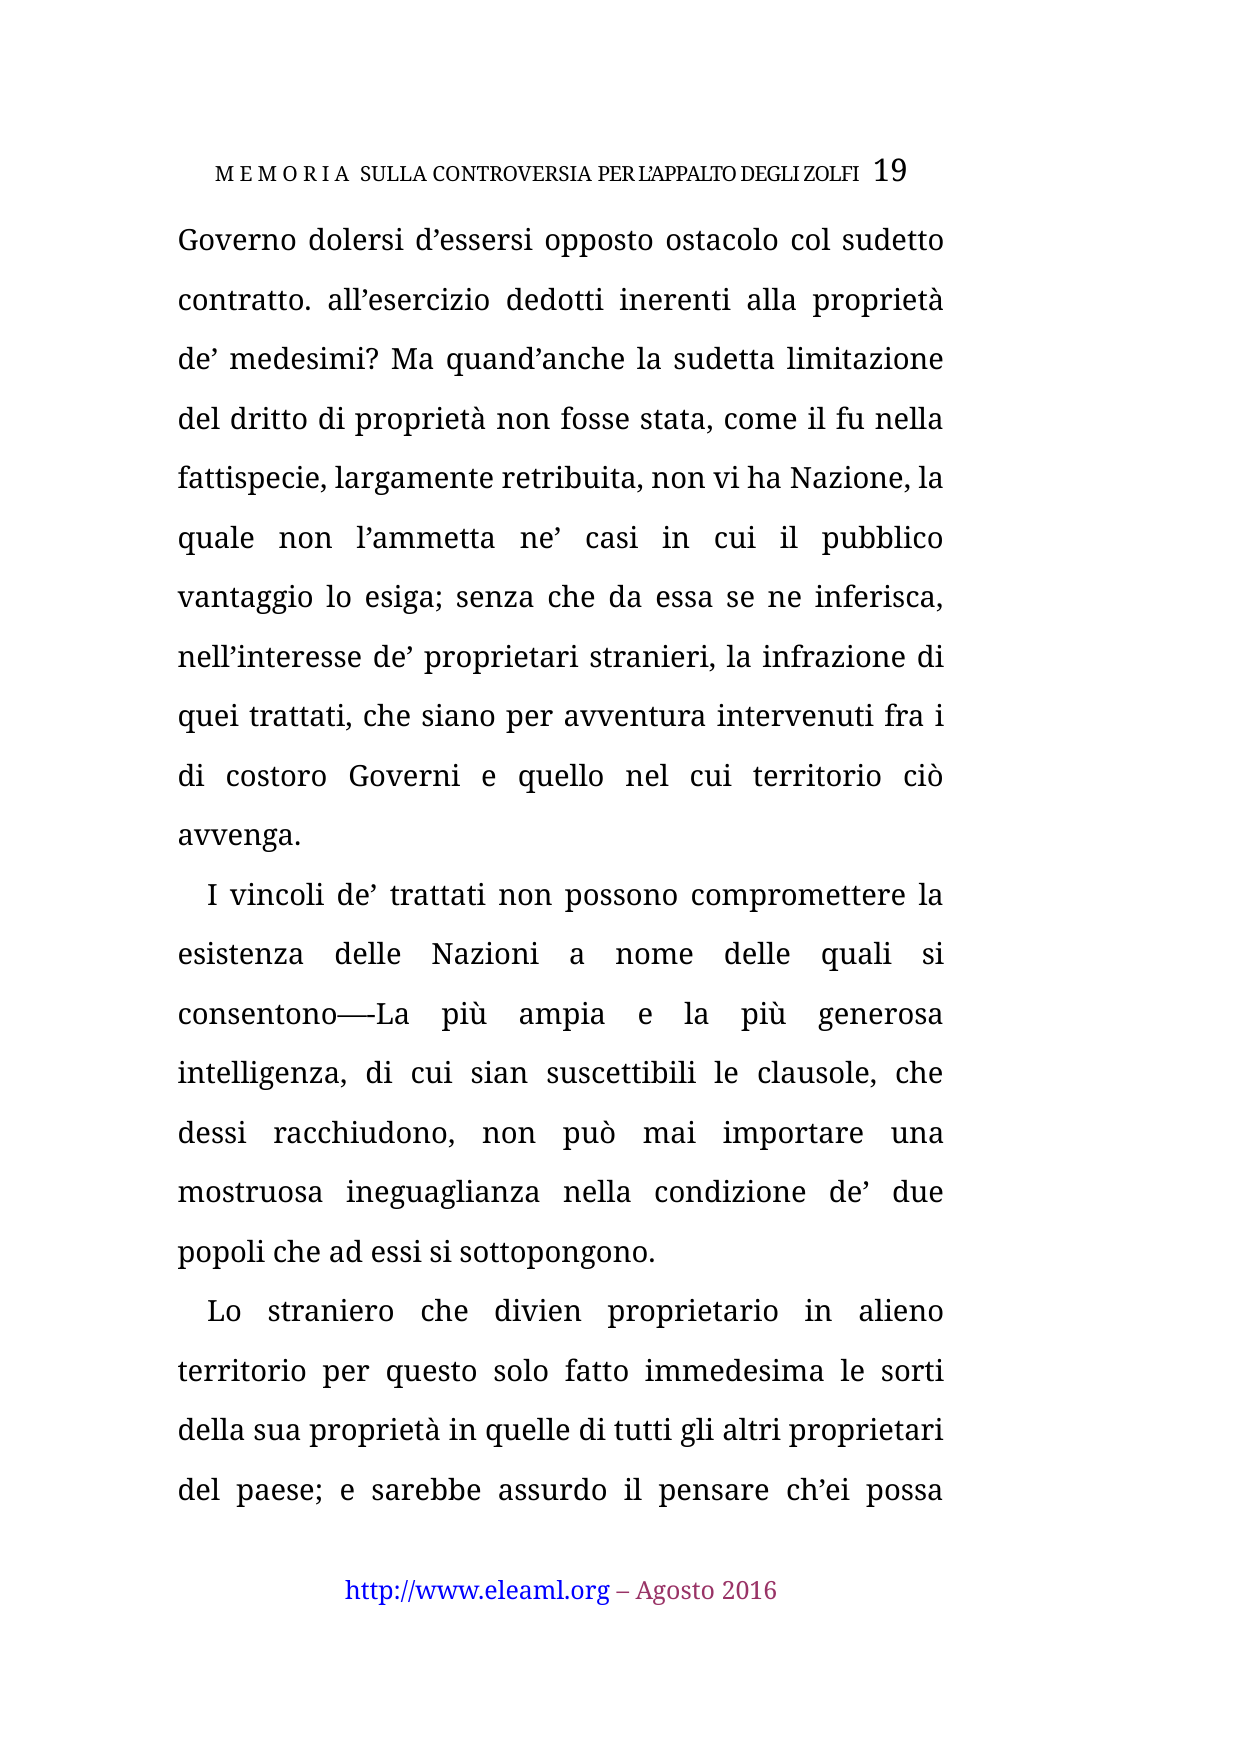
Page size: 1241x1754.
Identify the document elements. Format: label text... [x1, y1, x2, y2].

text Lo straniero che divien proprietario in alieno territorio per questo solo fatto immedesima le sorti della sua proprietà in quelle di tutti gli altri proprietari del paese; e sarebbe assurdo il pensare ch’ei possa [177, 1290, 945, 1508]
text I vincoli de’ trattati non possono compromettere la esistenza delle Nazioni a nome delle quali si consentono—-La più ampia e la più generosa intelligenza, di cui sian suscettibili le clausole, che dessi racchiudono, non può mai importare una mostruosa ineguaglianza nella condizione de’ due popoli che ad essi si sottopongono. [177, 874, 945, 1271]
text Governo dolersi d’essersi opposto ostacolo col sudetto contratto. all’esercizio dedotti inerenti alla proprietà de’ medesimi? Ma quand’anche la sudetta limitazione del dritto di proprietà non fosse stata, come il fu nella fattispecie, largamente retribuita, non vi ha Nazione, la quale non l’ammetta ne’ casi in cui il pubblico vantaggio lo esiga; senza che da essa se ne inferisca, nell’interesse de’ proprietari stranieri, la infrazione di quei trattati, che siano per avventura intervenuti fra i di costoro Governi e quello nel cui territorio ciò avvenga. [177, 220, 945, 854]
